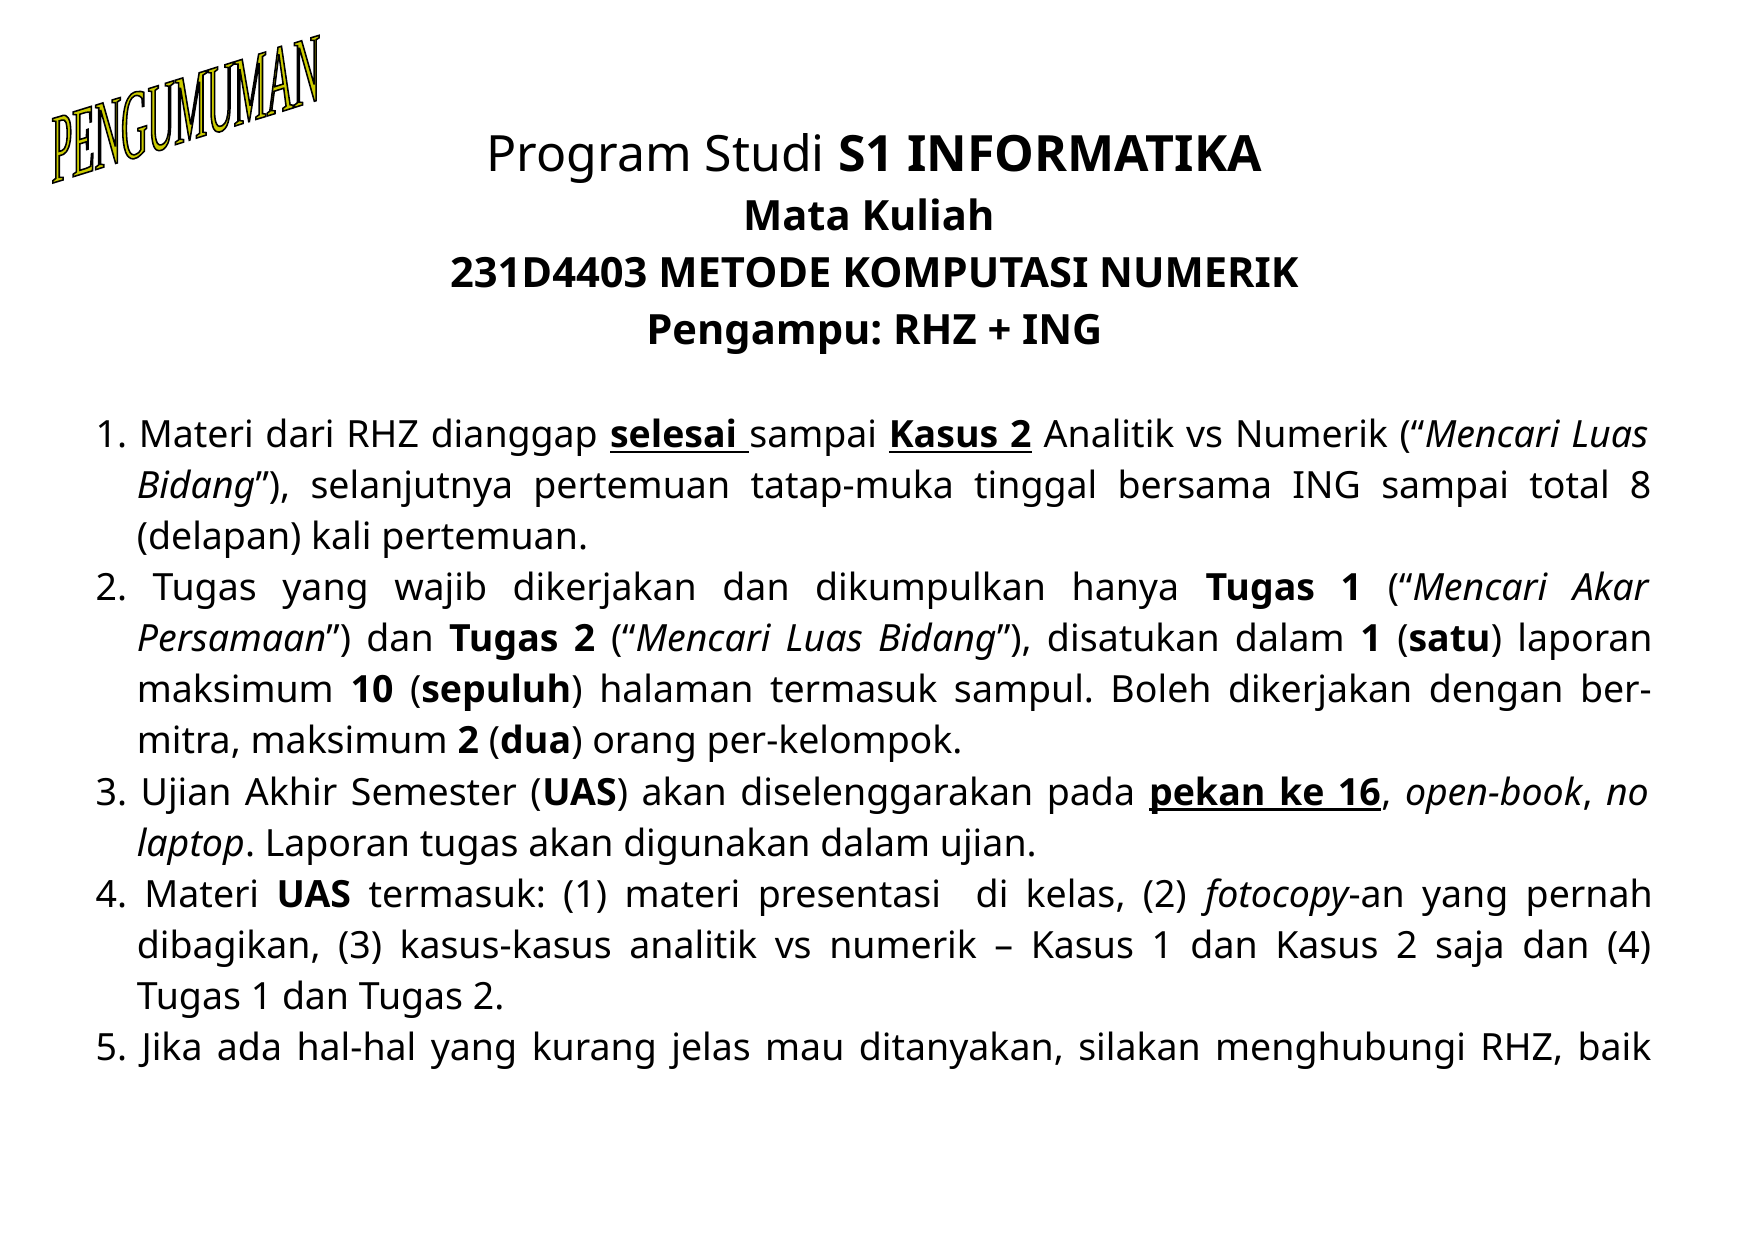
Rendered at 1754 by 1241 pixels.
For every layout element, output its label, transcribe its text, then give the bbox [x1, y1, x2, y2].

text Program Studi S1 INFORMATIKA [95, 118, 1653, 186]
text 4. Materi UAS termasuk: (1) materi presentasi di kelas, (2) fotocopy-an yang pernah dibagikan, (3) kasus-kasus analitik vs numerik – Kasus 1 dan Kasus 2 saja dan (4) Tugas 1 dan Tugas 2. [95, 867, 1653, 1020]
text Pengampu: RHZ + ING [95, 300, 1653, 357]
text 3. Ujian Akhir Semester (UAS) akan diselenggarakan pada pekan ke 16, open-book, no laptop. Laporan tugas akan digunakan dalam ujian. [95, 765, 1653, 867]
text Mata Kuliah [95, 186, 1653, 243]
text 1. Materi dari RHZ dianggap selesai sampai Kasus 2 Analitik vs Numerik (“Mencari Luas Bidang”), selanjutnya pertemuan tatap-muka tinggal bersama ING sampai total 8 (delapan) kali pertemuan. [95, 408, 1653, 561]
text 2. Tugas yang wajib dikerjakan dan dikumpulkan hanya Tugas 1 (“Mencari Akar Persamaan”) dan Tugas 2 (“Mencari Luas Bidang”), disatukan dalam 1 (satu) laporan maksimum 10 (sepuluh) halaman termasuk sampul. Boleh dikerjakan dengan ber-mitra, maksimum 2 (dua) orang per-kelompok. [95, 561, 1653, 765]
text 231D4403 METODE KOMPUTASI NUMERIK [95, 243, 1653, 300]
text 5. Jika ada hal-hal yang kurang jelas mau ditanyakan, silakan menghubungi RHZ, baik [95, 1020, 1653, 1071]
